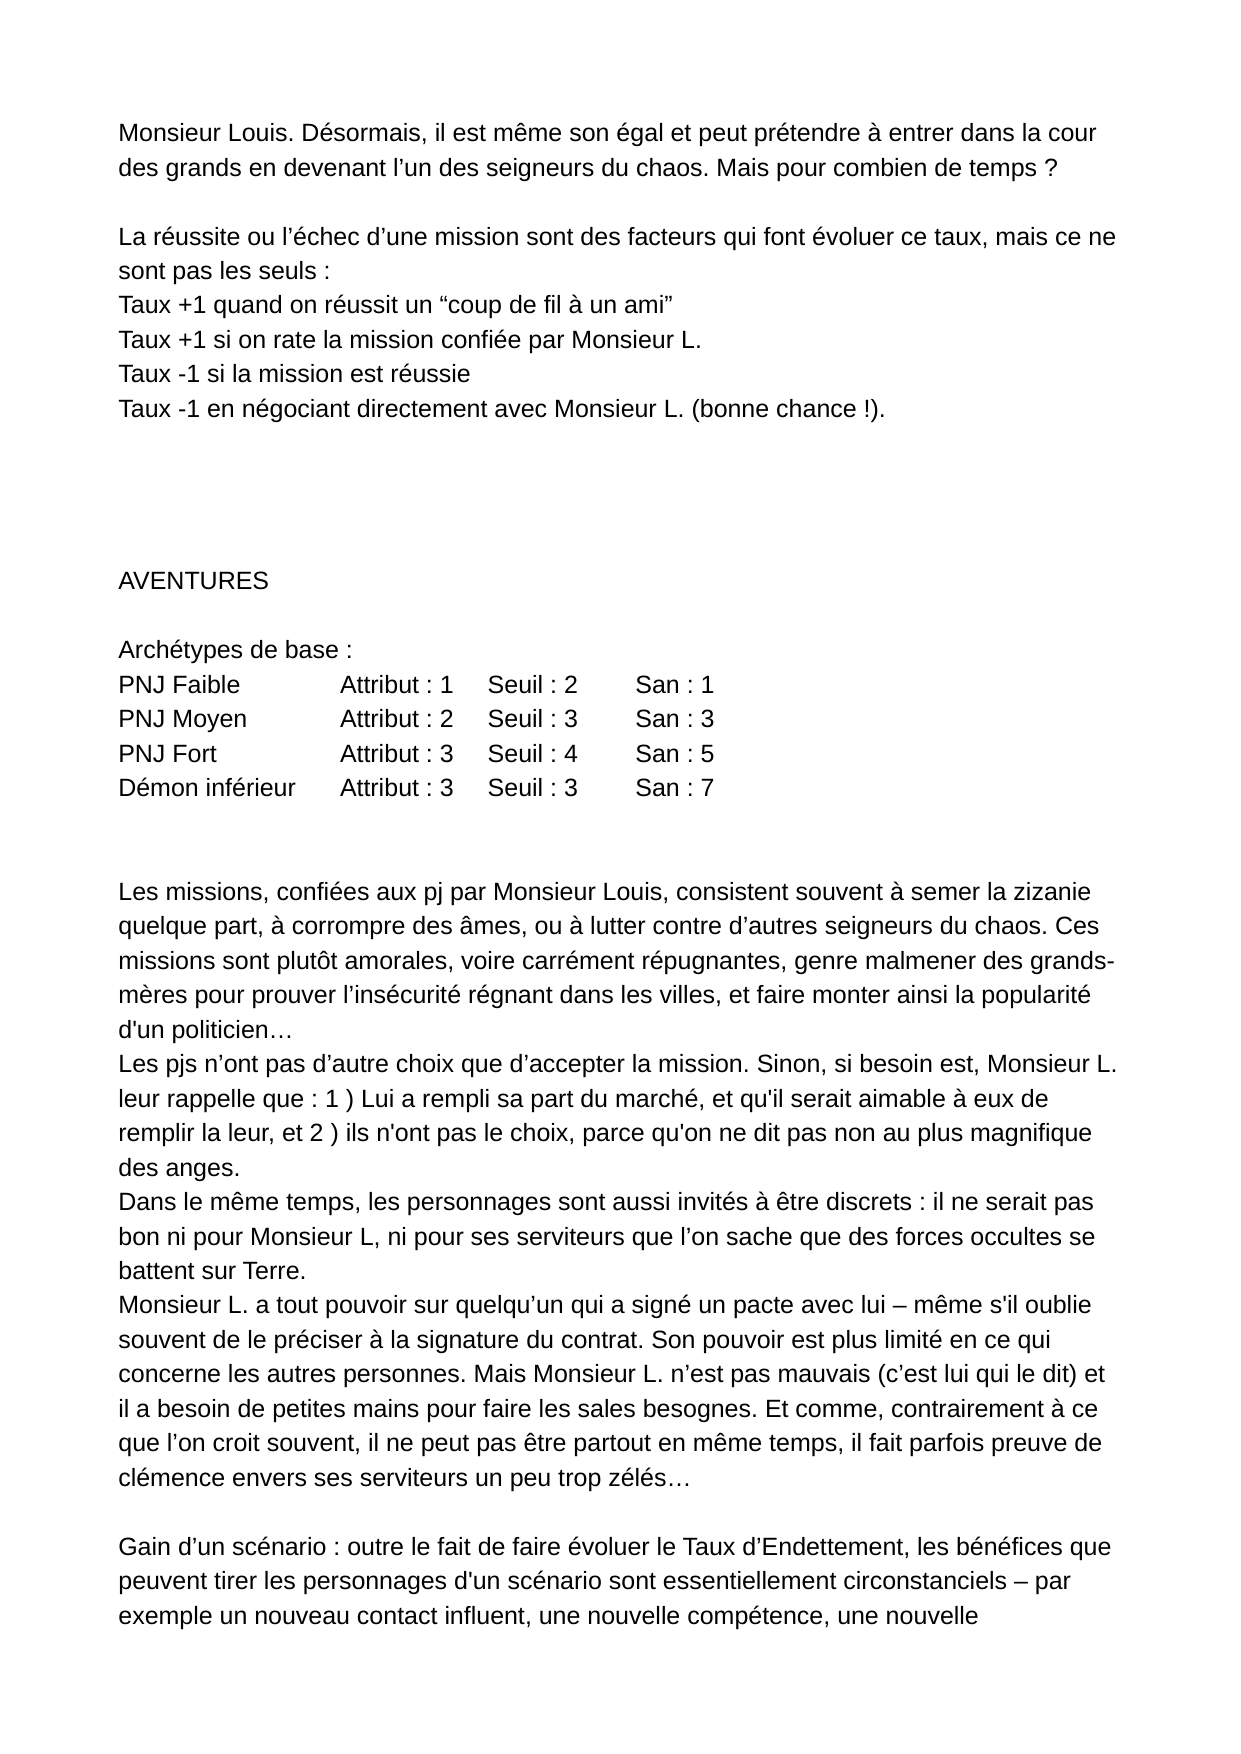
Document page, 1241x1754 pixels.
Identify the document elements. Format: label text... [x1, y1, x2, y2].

text Taux -1 en négociant directement avec Monsieur L. (bonne chance !). [118, 394, 1122, 423]
text Monsieur Louis. Désormais, il est même son égal et peut prétendre à entrer dans la cour des grands en devenant l’un des seigneurs du chaos. Mais pour combien de temps ? [118, 118, 1122, 181]
text PNJ Moyen Attribut : 2 Seuil : 3 San : 3 [118, 704, 1122, 733]
text PNJ Faible Attribut : 1 Seuil : 2 San : 1 [118, 670, 1122, 698]
text Monsieur L. a tout pouvoir sur quelqu’un qui a signé un pacte avec lui – même s'il oublie souvent de le préciser à la signature du contrat. Son pouvoir est plus limité en ce qui concerne les autres personnes. Mais Monsieur L. n’est pas mauvais (c’est lui qui le dit) et il a besoin de petites mains pour faire les sales besognes. Et comme, contrairement à ce que l’on croit souvent, il ne peut pas être partout en même temps, il fait parfois preuve de clémence envers ses serviteurs un peu trop zélés… [118, 1290, 1122, 1492]
text Taux +1 si on rate la mission confiée par Monsieur L. [118, 325, 1122, 354]
text Les missions, confiées aux pj par Monsieur Louis, consistent souvent à semer la zizanie quelque part, à corrompre des âmes, ou à lutter contre d’autres seigneurs du chaos. Ces missions sont plutôt amorales, voire carrément répugnantes, genre malmener des grands-mères pour prouver l’insécurité régnant dans les villes, et faire monter ainsi la popularité d'un politicien… [118, 877, 1122, 1043]
text Archétypes de base : [118, 635, 1122, 664]
text Dans le même temps, les personnages sont aussi invités à être discrets : il ne serait pas bon ni pour Monsieur L, ni pour ses serviteurs que l’on sache que des forces occultes se battent sur Terre. [118, 1187, 1122, 1285]
text Gain d’un scénario : outre le fait de faire évoluer le Taux d’Endettement, les bénéfices que peuvent tirer les personnages d'un scénario sont essentiellement circonstanciels – par exemple un nouveau contact influent, une nouvelle compétence, une nouvelle [118, 1532, 1122, 1629]
text AVENTURES [118, 566, 1122, 595]
text Démon inférieur Attribut : 3 Seuil : 3 San : 7 [118, 773, 1122, 802]
text Les pjs n’ont pas d’autre choix que d’accepter la mission. Sinon, si besoin est, Monsieur L. leur rappelle que : 1 ) Lui a rempli sa part du marché, et qu'il serait aimable à eux de remplir la leur, et 2 ) ils n'ont pas le choix, parce qu'on ne dit pas non au plus magnifique des anges. [118, 1049, 1122, 1181]
text La réussite ou l’échec d’une mission sont des facteurs qui font évoluer ce taux, mais ce ne sont pas les seuls : [118, 222, 1122, 285]
text PNJ Fort Attribut : 3 Seuil : 4 San : 5 [118, 739, 1122, 767]
text Taux +1 quand on réussit un “coup de fil à un ami” [118, 291, 1122, 319]
text Taux -1 si la mission est réussie [118, 359, 1122, 388]
